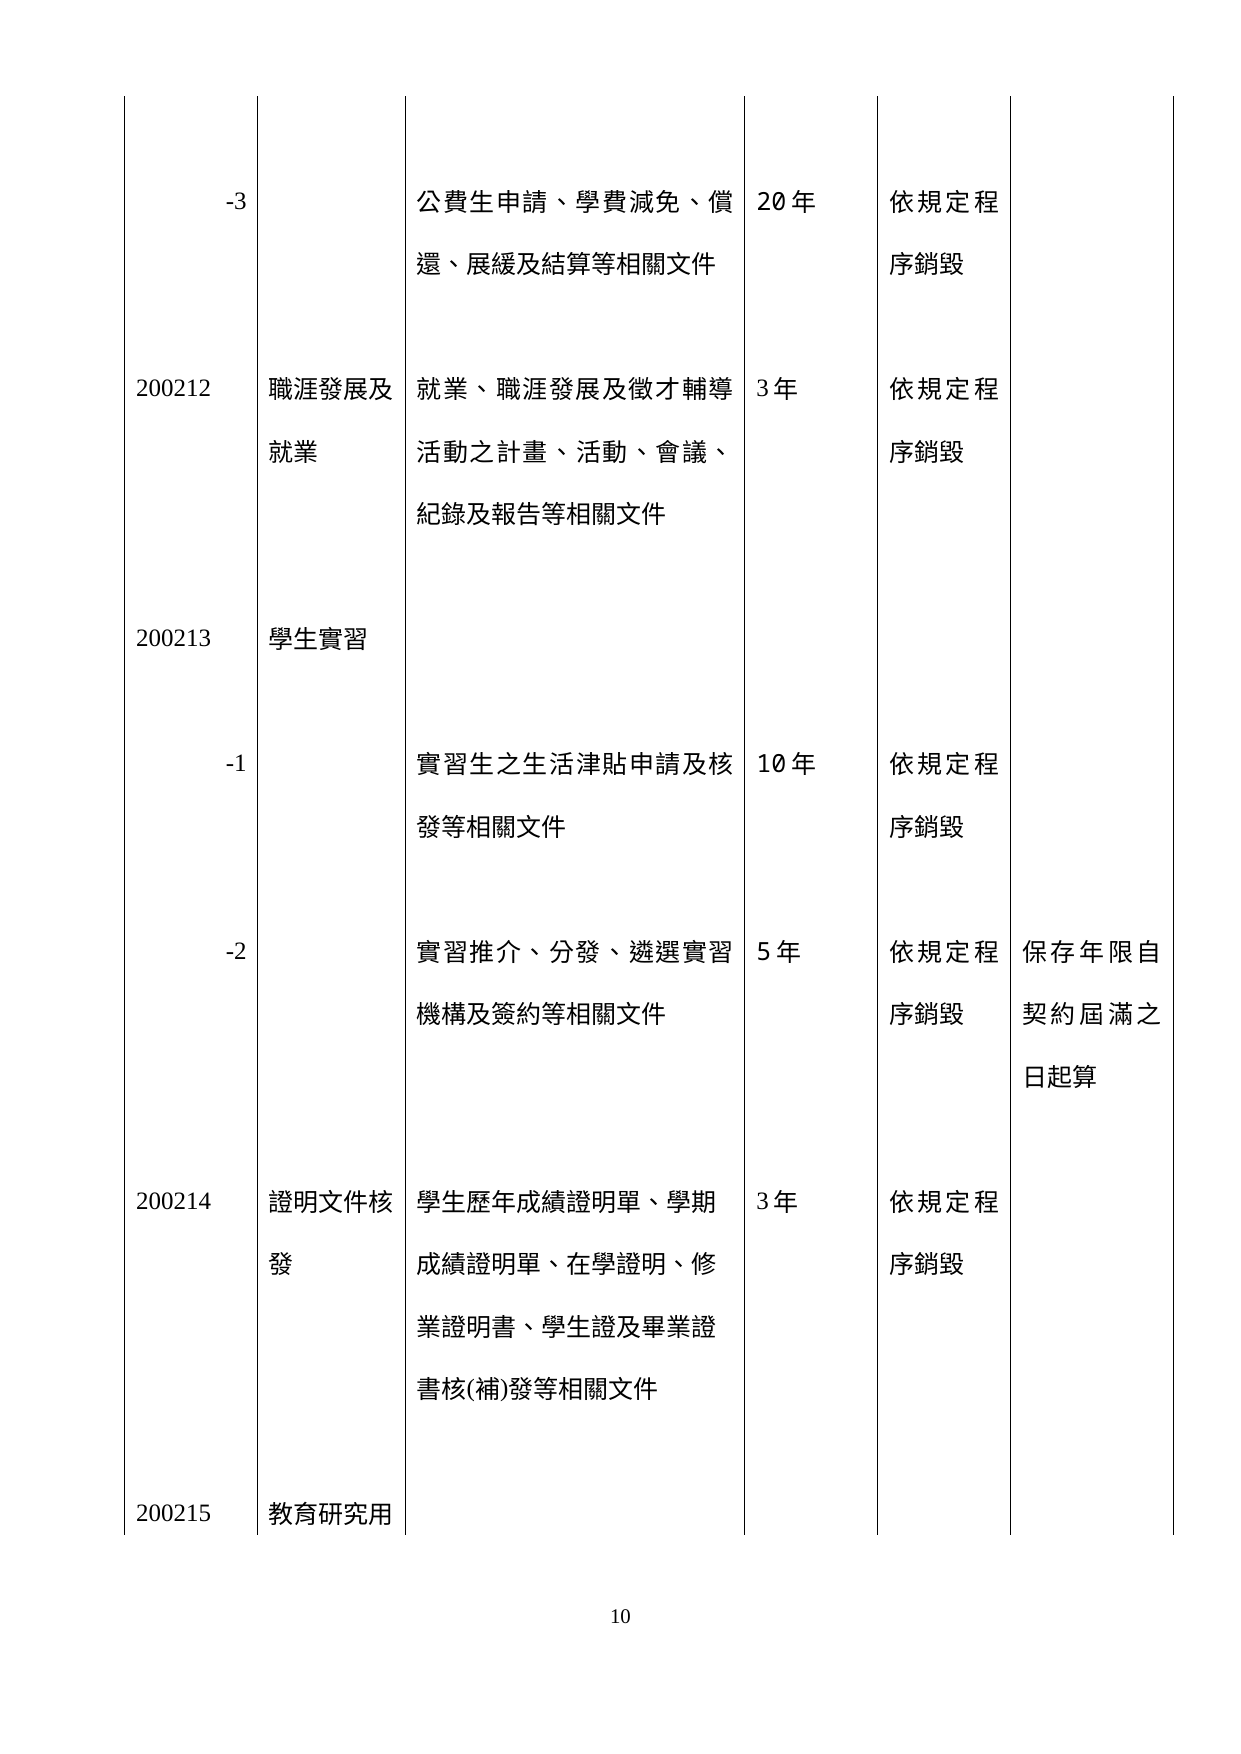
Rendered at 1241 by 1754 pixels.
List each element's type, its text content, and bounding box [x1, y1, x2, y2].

table_cell 實習生之生活津貼申請及核發等相關文件 [406, 660, 744, 846]
table_cell [258, 847, 405, 1096]
table_cell 教育研究用 [258, 1410, 405, 1534]
table_cell -3 [125, 97, 257, 284]
table_cell 200215 [125, 1410, 257, 1534]
table_cell -2 [125, 847, 257, 1096]
table_cell [1011, 97, 1173, 284]
table_cell 學生歷年成績證明單、學期成績證明單、在學證明、修業證明書、學生證及畢業證書核(補)發等相關文件 [406, 1097, 744, 1409]
table_cell [878, 1410, 1010, 1534]
table_cell [258, 97, 405, 284]
table_cell [745, 1410, 877, 1534]
table_cell [1011, 1097, 1173, 1409]
table_cell 依規定程序銷毀 [878, 660, 1010, 846]
table_cell 20年 [745, 97, 877, 284]
table_cell 3年 [745, 285, 877, 534]
table_cell 10年 [745, 660, 877, 846]
table_cell 200214 [125, 1097, 257, 1409]
table_cell [1011, 285, 1173, 534]
table_cell 學生實習 [258, 535, 405, 659]
table_cell [1011, 1410, 1173, 1534]
table_cell 依規定程序銷毀 [878, 1097, 1010, 1409]
table_cell [1011, 660, 1173, 846]
table_cell [258, 660, 405, 846]
table_cell 3年 [745, 1097, 877, 1409]
table_cell 5年 [745, 847, 877, 1096]
table_cell [745, 535, 877, 659]
table_cell [878, 535, 1010, 659]
table_cell 實習推介、分發、遴選實習機構及簽約等相關文件 [406, 847, 744, 1096]
table_cell 依規定程序銷毀 [878, 97, 1010, 284]
table_cell 依規定程序銷毀 [878, 285, 1010, 534]
table_cell 證明文件核發 [258, 1097, 405, 1409]
table_cell 200212 [125, 285, 257, 534]
table_cell [406, 535, 744, 659]
table_cell -1 [125, 660, 257, 846]
table_cell 公費生申請、學費減免、償還、展緩及結算等相關文件 [406, 97, 744, 284]
table_cell 職涯發展及就業 [258, 285, 405, 534]
table_cell [406, 1410, 744, 1534]
table_cell 保存年限自契約屆滿之日起算 [1011, 847, 1173, 1096]
table_cell 依規定程序銷毀 [878, 847, 1010, 1096]
table_cell 就業、職涯發展及徵才輔導活動之計畫、活動、會議、紀錄及報告等相關文件 [406, 285, 744, 534]
table_cell 200213 [125, 535, 257, 659]
table_cell [1011, 535, 1173, 659]
